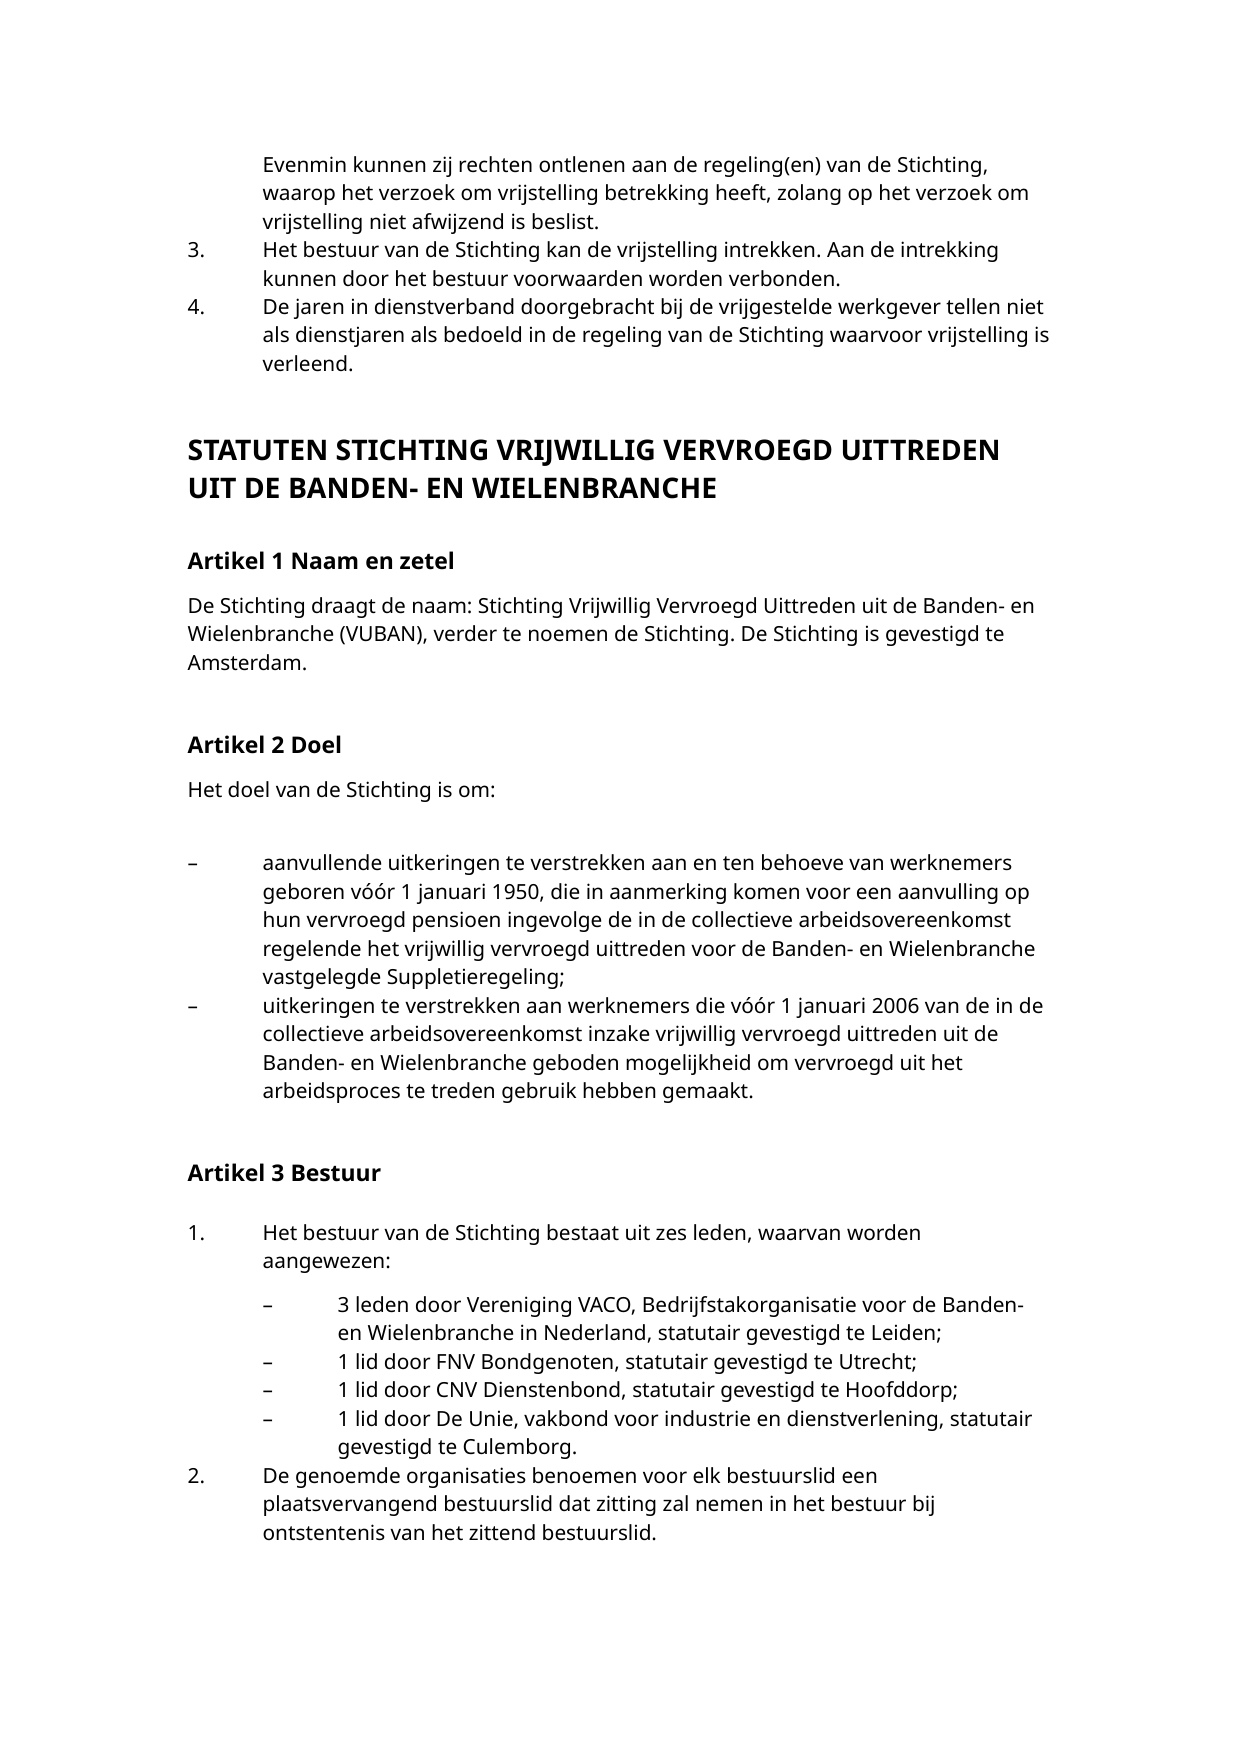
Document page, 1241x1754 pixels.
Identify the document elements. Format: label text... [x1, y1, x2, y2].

list Evenmin kunnen zij rechten ontlenen aan de regeling(en) van de Stichting, waarop het verzoek om vrijstelling betrekking heeft, zolang op het verzoek om vrijstelling niet afwijzend is beslist. [187, 150, 1053, 235]
list uitkeringen te verstrekken aan werknemers die vóór 1 januari 2006 van de in de collectieve arbeidsovereenkomst inzake vrijwillig vervroegd uittreden uit de Banden- en Wielenbranche geboden mogelijkheid om vervroegd uit het arbeidsproces te treden gebruik hebben gemaakt. [187, 991, 1053, 1104]
list De genoemde organisaties benoemen voor elk bestuurslid een plaatsvervangend bestuurslid dat zitting zal nemen in het bestuur bij ontstentenis van het zittend bestuurslid. [187, 1461, 1053, 1546]
subtitle STATUTEN STICHTING VRIJWILLIG VERVROEGD UITTREDEN UIT DE BANDEN- EN WIELENBRANCHE [187, 430, 1053, 507]
list 1 lid door CNV Dienstenbond, statutair gevestigd te Hoofddorp; [262, 1375, 1053, 1404]
list 3 leden door Vereniging VACO, Bedrijfstakorganisatie voor de Banden- en Wielenbranche in Nederland, statutair gevestigd te Leiden; [262, 1290, 1053, 1347]
list Het bestuur van de Stichting kan de vrijstelling intrekken. Aan de intrekking kunnen door het bestuur voorwaarden worden verbonden. [187, 235, 1053, 292]
list De jaren in dienstverband doorgebracht bij de vrijgestelde werkgever tellen niet als dienstjaren als bedoeld in de regeling van de Stichting waarvoor vrijstelling is verleend. [187, 292, 1053, 377]
list aanvullende uitkeringen te verstrekken aan en ten behoeve van werknemers geboren vóór 1 januari 1950, die in aanmerking komen voor een aanvulling op hun vervroegd pensioen ingevolge de in de collectieve arbeidsovereenkomst regelende het vrijwillig vervroegd uittreden voor de Banden- en Wielenbranche vastgelegde Suppletieregeling; [187, 848, 1053, 991]
text De Stichting draagt de naam: Stichting Vrijwillig Vervroegd Uittreden uit de Banden- en Wielenbranche (VUBAN), verder te noemen de Stichting. De Stichting is gevestigd te Amsterdam. [187, 591, 1053, 676]
list 1 lid door FNV Bondgenoten, statutair gevestigd te Utrecht; [262, 1347, 1053, 1375]
subtitle Artikel 1 Naam en zetel [187, 545, 1053, 576]
subtitle Artikel 3 Bestuur [187, 1157, 1053, 1188]
list 1 lid door De Unie, vakbond voor industrie en dienstverlening, statutair gevestigd te Culemborg. [262, 1404, 1053, 1461]
subtitle Artikel 2 Doel [187, 729, 1053, 760]
list Het bestuur van de Stichting bestaat uit zes leden, waarvan worden aangewezen: [187, 1218, 1053, 1275]
text Het doel van de Stichting is om: [187, 775, 1053, 803]
